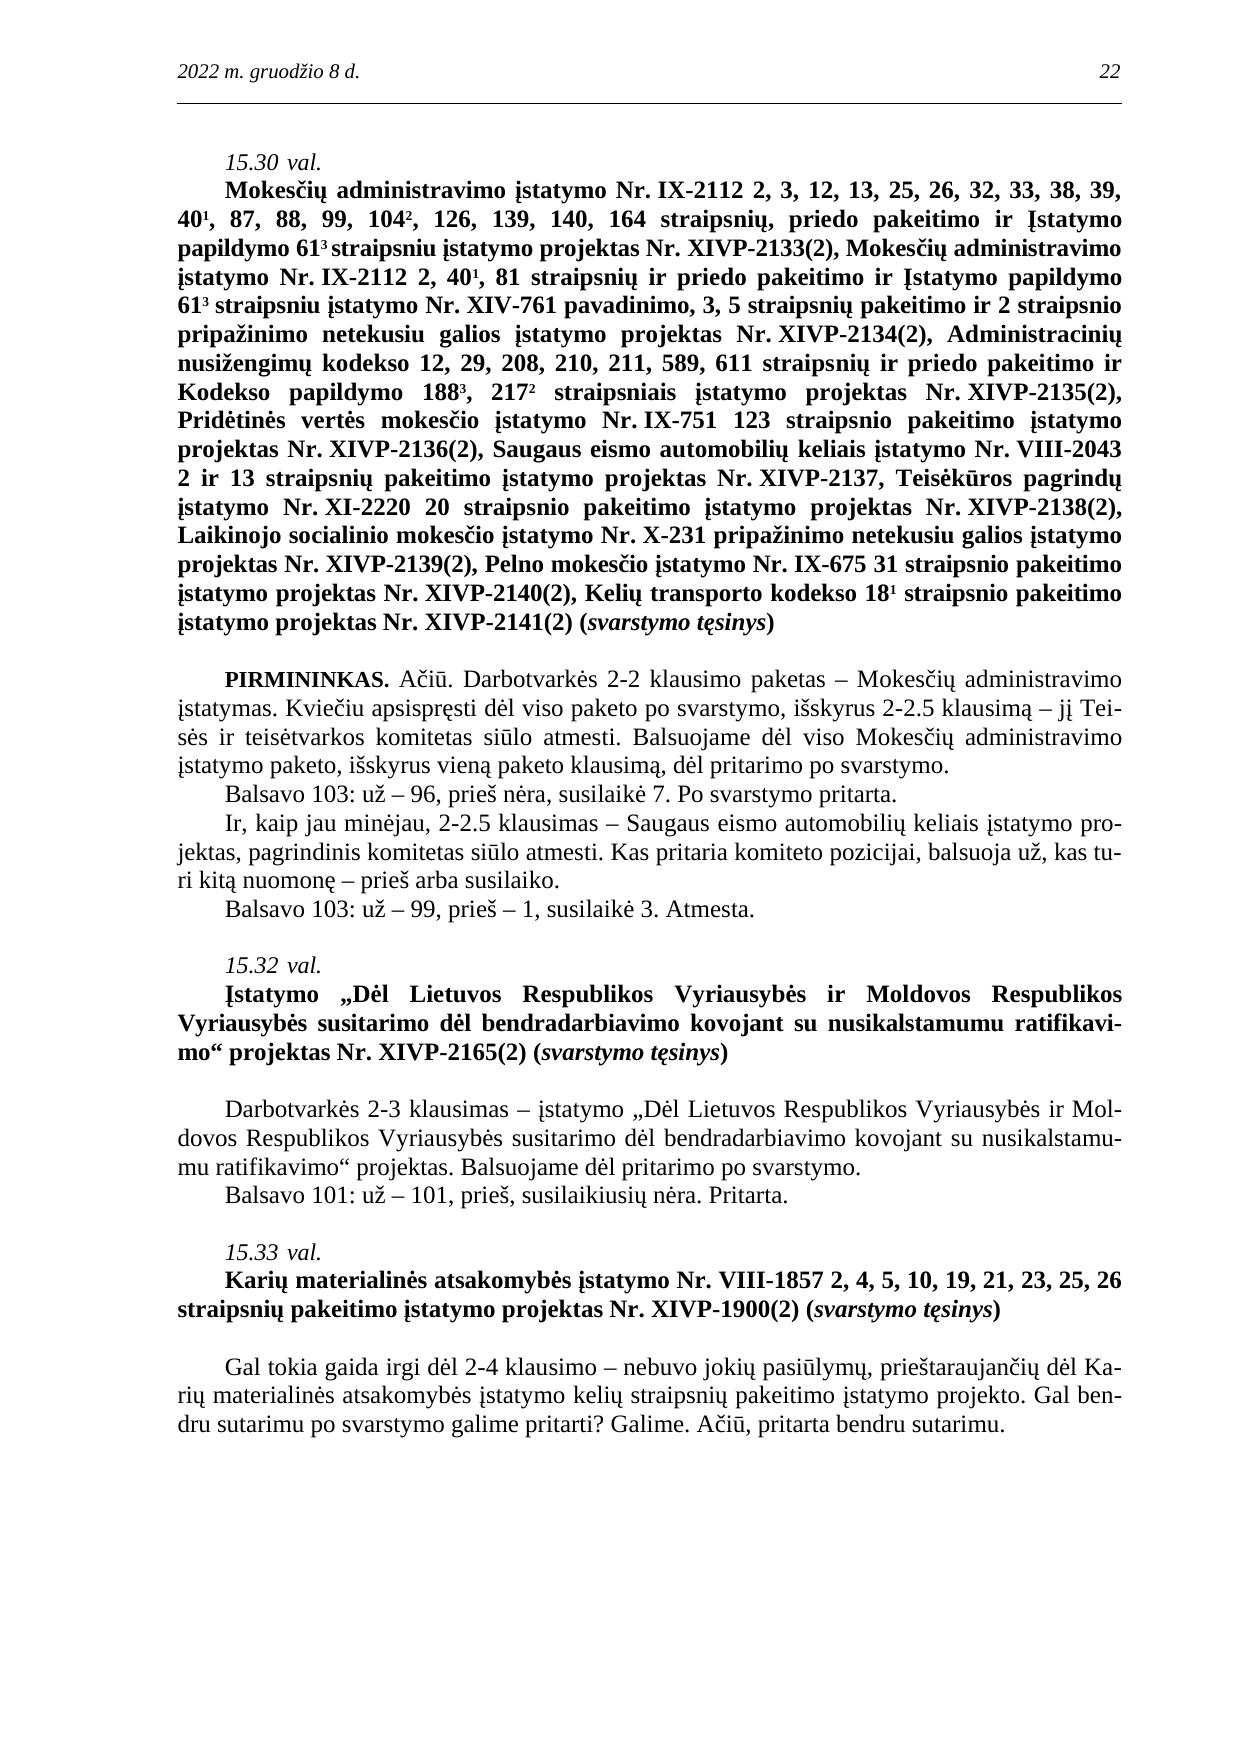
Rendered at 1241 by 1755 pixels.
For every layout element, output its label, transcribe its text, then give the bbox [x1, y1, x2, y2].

text Bal­sa­vo 101: už – 101, prieš, su­si­lai­kiu­sių nė­ra. Pri­tar­ta. [177, 1180, 1122, 1209]
text Dar­bo­tvarkės 2-3 klau­si­mas – įsta­ty­mo „Dėl Lie­tu­vos Res­pub­li­kos Vy­riau­sy­bės ir Mol­do­vos Res­pub­li­kos Vy­riau­sy­bės su­si­ta­ri­mo dėl ben­dra­dar­bia­vi­mo ko­vo­jant su nu­si­kals­ta­mu­mu ra­ti­fi­ka­vi­mo“ pro­jek­tas. Bal­suo­ja­me dėl pri­ta­ri­mo po svars­ty­mo. [177, 1094, 1122, 1180]
text Gal to­kia gai­da ir­gi dėl 2-4 klau­si­mo – ne­bu­vo jo­kių pa­siū­ly­mų, prieš­ta­rau­jan­čių dėl Ka­rių ma­te­ria­li­nės at­sa­ko­my­bės įsta­ty­mo ke­lių straips­nių pa­kei­ti­mo įsta­ty­mo pro­jek­to. Gal ben­dru su­ta­ri­mu po svars­ty­mo ga­li­me pri­tar­ti? Ga­li­me. Ačiū, pri­tar­ta ben­dru su­ta­ri­mu. [177, 1352, 1122, 1438]
text Bal­sa­vo 103: už – 96, prieš nė­ra, su­si­lai­kė 7. Po svars­ty­mo pri­tar­ta. [177, 779, 1122, 808]
text PIRMININKAS. Ačiū. Dar­bo­tvarkės 2-2 klau­si­mo pa­ke­tas – Mo­kes­čių ad­mi­nist­ra­vi­mo įsta­ty­mas. Kvie­čiu ap­si­spręs­ti dėl vi­so pa­ke­to po svars­ty­mo, iš­sky­rus 2-2.5 klau­si­mą – jį Tei­sės ir tei­sėt­var­kos ko­mi­te­tas siū­lo at­mes­ti. Bal­suo­ja­me dėl vi­so Mo­kes­čių ad­mi­nist­ra­vi­mo įsta­ty­mo pa­ke­to, iš­sky­rus vie­ną pa­ke­to klau­si­mą, dėl pri­ta­ri­mo po svars­ty­mo. [177, 664, 1122, 779]
text 15.32 val. [224, 952, 1122, 979]
text 15.30 val. [224, 148, 1122, 175]
text Bal­sa­vo 103: už – 99, prieš – 1, su­si­lai­kė 3. At­mes­ta. [177, 894, 1122, 923]
text Mo­kes­čių ad­mi­nist­ra­vi­mo įsta­ty­mo Nr. IX-2112 2, 3, 12, 13, 25, 26, 32, 33, 38, 39, 401, 87, 88, 99, 1042, 126, 139, 140, 164 straips­nių, prie­do pa­kei­ti­mo ir Įsta­ty­mo papildymo 613 straips­niu įsta­ty­mo pro­jek­tas Nr. XIVP-2133(2), Mo­kes­čių ad­mi­nist­ra­vi­mo įstaty­mo Nr. IX-2112 2, 401, 81 straips­nių ir prie­do pa­kei­ti­mo ir Įsta­ty­mo pa­pil­dy­mo 613 straips­niu įsta­ty­mo Nr. XIV-761 pa­va­di­ni­mo, 3, 5 straips­nių pa­kei­ti­mo ir 2 straips­nio pri­pa­ži­ni­mo ne­te­ku­siu ga­lios įsta­ty­mo pro­jek­tas Nr. XIVP-2134(2), Ad­mi­nist­ra­ci­nių nusi­žen­gi­mų ko­dek­so 12, 29, 208, 210, 211, 589, 611 straips­nių ir prie­do pa­kei­ti­mo ir Kodek­so pa­pil­dy­mo 1883, 2172 straips­niais įsta­ty­mo pro­jek­tas Nr. XIVP-2135(2), Pridėti­nės ver­tės mo­kes­čio įsta­ty­mo Nr. IX-751 123 straips­nio pa­kei­ti­mo įsta­ty­mo projek­tas Nr. XIVP-2136(2), Sau­gaus eis­mo au­to­mo­bi­lių ke­liais įsta­ty­mo Nr. VIII-2043 2 ir 13 straips­nių pa­kei­ti­mo įsta­ty­mo pro­jek­tas Nr. XIVP-2137, Tei­sė­kū­ros pa­grin­dų įsta­ty­mo Nr. XI-2220 20 straips­nio pa­kei­ti­mo įsta­ty­mo pro­jek­tas Nr. XIVP-2138(2), Laiki­no­jo so­cia­li­nio mo­kes­čio įsta­ty­mo Nr. X-231 pri­pa­ži­ni­mo ne­te­ku­siu ga­lios įsta­ty­mo pro­jek­tas Nr. XIVP-2139(2), Pel­no mo­kes­čio įsta­ty­mo Nr. IX-675 31 straips­nio pa­kei­ti­mo įsta­ty­mo pro­jek­tas Nr. XIVP-2140(2), Ke­lių trans­por­to ko­dek­so 181 straips­nio pa­kei­ti­mo įsta­ty­mo pro­jek­tas Nr. XIVP-2141(2) (svars­ty­mo tę­si­nys) [177, 175, 1122, 635]
text 15.33 val. [224, 1238, 1122, 1266]
text Įsta­ty­mo „Dėl Lie­tu­vos Res­pub­li­kos Vy­riau­sy­bės ir Mol­do­vos Res­pub­li­kos Vyriausy­bės su­si­ta­ri­mo dėl ben­dra­dar­bia­vi­mo ko­vo­jant su nu­si­kals­ta­mu­mu ra­ti­fi­ka­vi­mo“ pro­jek­tas Nr. XIVP-2165(2) (svars­ty­mo tę­si­nys) [177, 979, 1122, 1065]
text Ka­rių ma­te­ria­li­nės at­sa­ko­my­bės įsta­ty­mo Nr. VIII-1857 2, 4, 5, 10, 19, 21, 23, 25, 26 straips­nių pa­kei­ti­mo įsta­ty­mo pro­jek­tas Nr. XIVP-1900(2) (svars­ty­mo tę­si­nys) [177, 1266, 1122, 1323]
text Ir, kaip jau mi­nė­jau, 2-2.5 klau­si­mas – Sau­gaus eis­mo au­to­mo­bi­lių ke­liais įsta­ty­mo pro­jek­tas, pa­grin­di­nis ko­mi­te­tas siū­lo at­mes­ti. Kas pri­ta­ria ko­mi­te­to po­zi­ci­jai, bal­suo­ja už, kas tu­ri ki­tą nuo­mo­nę – prieš ar­ba su­si­lai­ko. [177, 808, 1122, 894]
